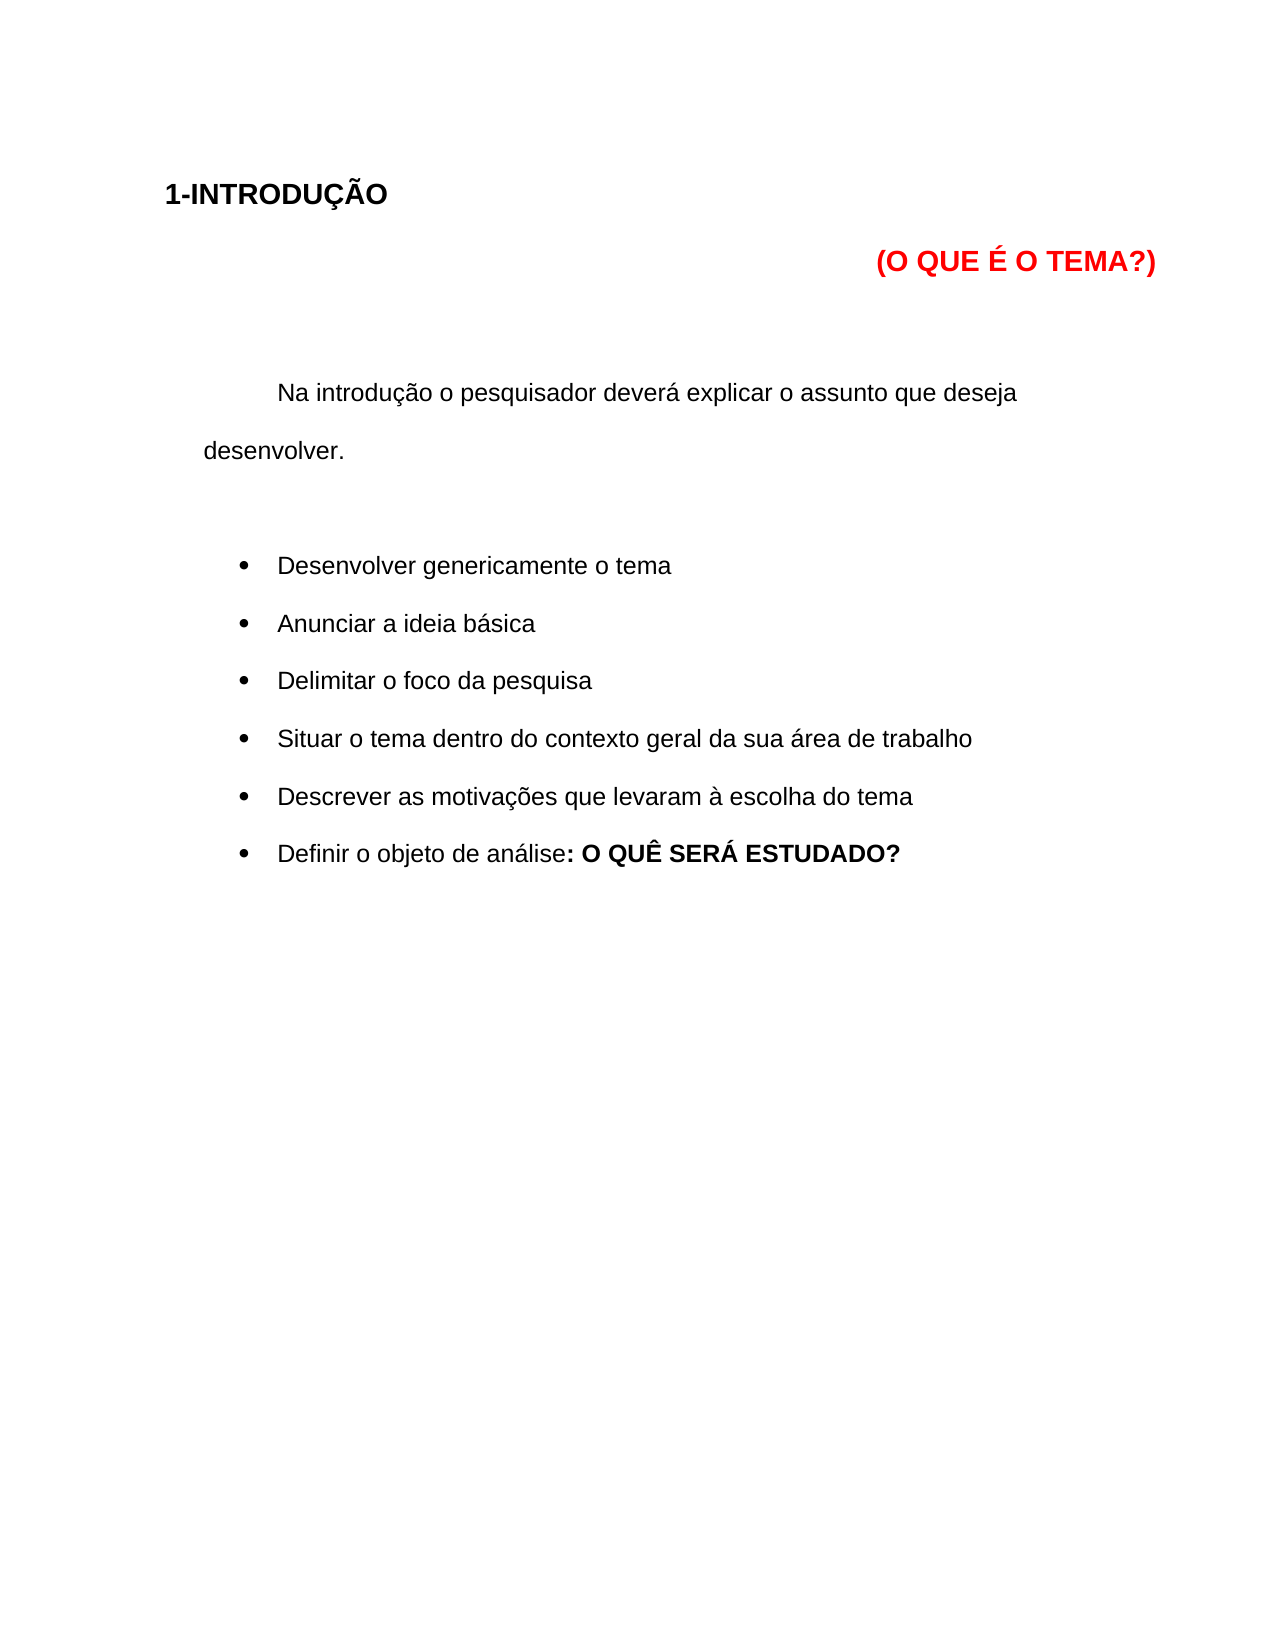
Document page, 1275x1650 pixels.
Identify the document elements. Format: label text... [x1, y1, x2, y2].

text (O QUE É O TEMA?) [202, 244, 1156, 278]
text Na introdução o pesquisador deverá explicar o assunto que deseja desenvolver. [203, 378, 1156, 465]
list Delimitar o foco da pesquisa [239, 666, 1156, 695]
list Situar o tema dentro do contexto geral da sua área de trabalho [239, 724, 1156, 753]
list Definir o objeto de análise: O QUÊ SERÁ ESTUDADO? [239, 839, 1156, 868]
list Descrever as motivações que levaram à escolha do tema [239, 782, 1156, 811]
list Desenvolver genericamente o tema [239, 551, 1156, 580]
list Anunciar a ideia básica [239, 609, 1156, 637]
text 1-INTRODUÇÃO [164, 177, 1156, 211]
